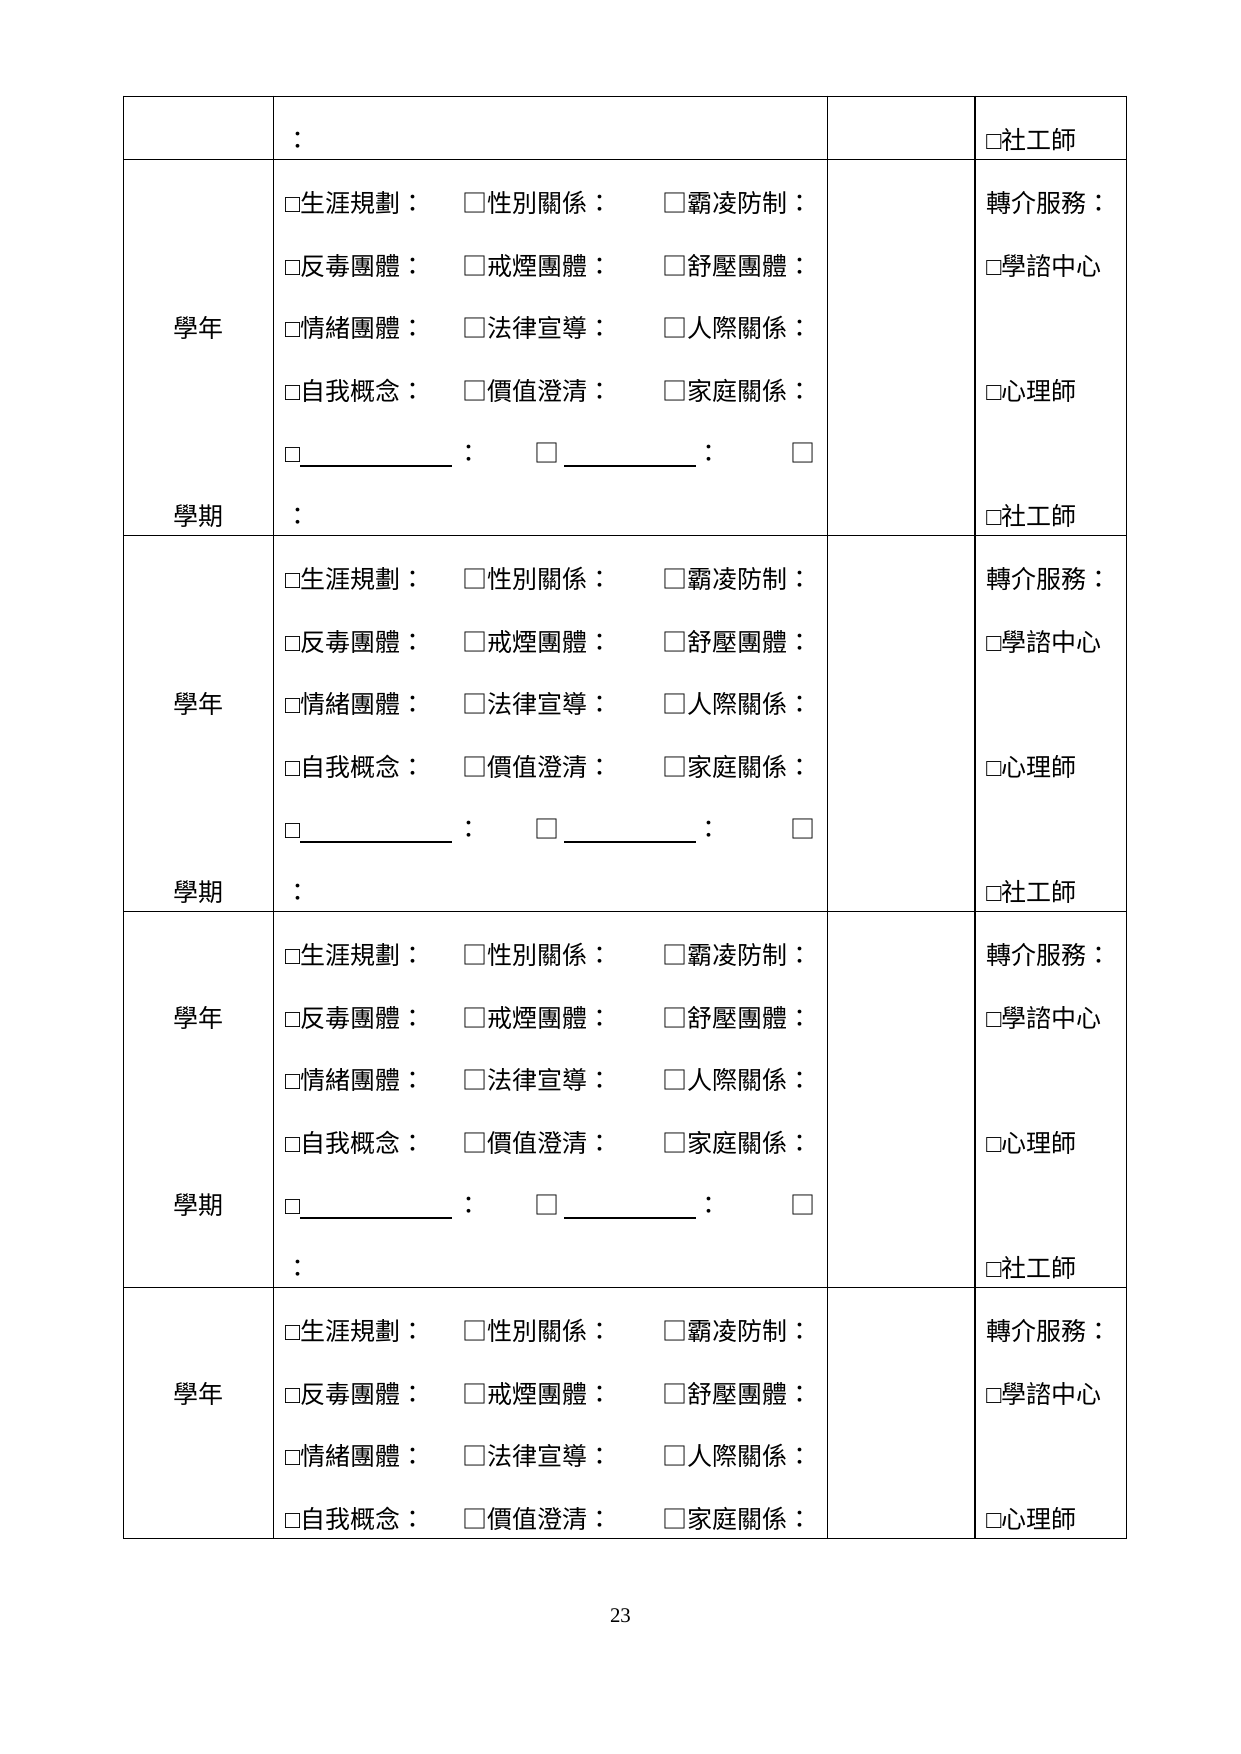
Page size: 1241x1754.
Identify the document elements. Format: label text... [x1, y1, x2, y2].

table_cell [828, 97, 974, 159]
table_cell 學年 學期 [124, 536, 273, 911]
table_cell [828, 1288, 974, 1538]
table_cell □生涯規劃： □性別關係： □霸凌防制： □反毒團體： □戒煙團體： □舒壓團體： □情緒團體： □法律宣導： □人際關係： □自我概念： □價值澄清： □家庭關係： [274, 1288, 827, 1538]
table_cell □生涯規劃： □性別關係： □霸凌防制： □反毒團體： □戒煙團體： □舒壓團體： □情緒團體： □法律宣導： □人際關係： □自我概念： □價值澄清： □家庭關係： □ ： □ ： □ ： [274, 536, 827, 911]
table_cell 學年 [124, 1288, 273, 1538]
table_cell 學年 學期 [124, 912, 273, 1287]
table_cell 轉介服務： □學諮中心 □心理師 □社工師 [976, 912, 1126, 1287]
table_cell 學年 學期 [124, 160, 273, 535]
table_cell □社工師 [976, 97, 1126, 159]
table_cell 轉介服務： □學諮中心 □心理師 □社工師 [976, 536, 1126, 911]
table_cell [124, 97, 273, 159]
table_cell [828, 160, 974, 535]
table_cell □生涯規劃： □性別關係： □霸凌防制： □反毒團體： □戒煙團體： □舒壓團體： □情緒團體： □法律宣導： □人際關係： □自我概念： □價值澄清： □家庭關係： □ ： □ ： □ ： [274, 912, 827, 1287]
table_cell ： [274, 97, 827, 159]
table_cell 轉介服務： □學諮中心 □心理師 [976, 1288, 1126, 1538]
table_cell 轉介服務： □學諮中心 □心理師 □社工師 [976, 160, 1126, 535]
table_cell □生涯規劃： □性別關係： □霸凌防制： □反毒團體： □戒煙團體： □舒壓團體： □情緒團體： □法律宣導： □人際關係： □自我概念： □價值澄清： □家庭關係： □ ： □ ： □ ： [274, 160, 827, 535]
table_cell [828, 536, 974, 911]
table_cell [828, 912, 974, 1287]
